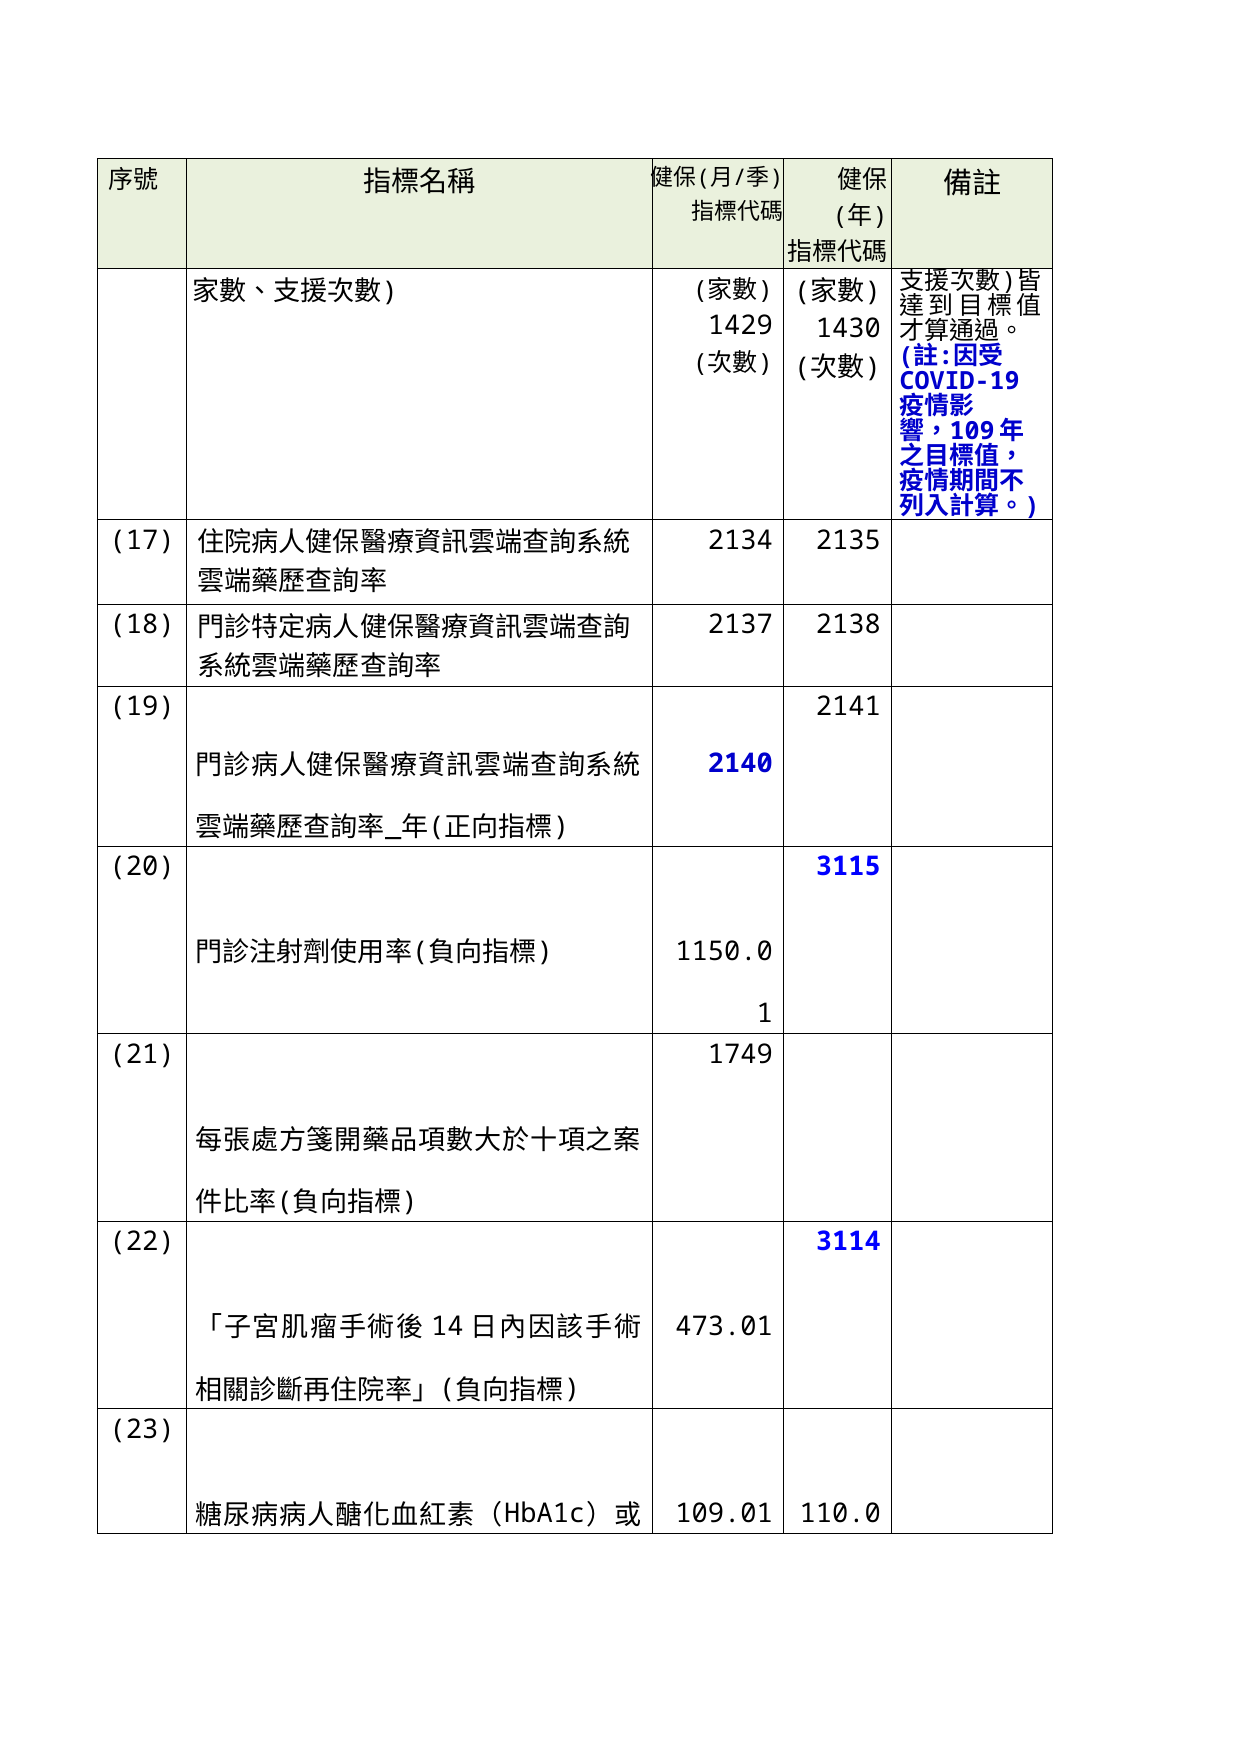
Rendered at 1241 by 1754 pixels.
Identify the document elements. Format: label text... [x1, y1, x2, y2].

table_cell 2135 [784, 520, 891, 604]
table_cell 門診注射劑使用率(負向指標) [187, 847, 652, 1033]
table_cell [892, 847, 1052, 1033]
table_cell [784, 1034, 891, 1221]
table_cell 1749 [653, 1034, 783, 1221]
table_cell [98, 1222, 186, 1408]
table_cell 2134 [653, 520, 783, 604]
table_header 備註 [892, 159, 1052, 268]
table_cell 支援次數)皆達到目標值才算通過。 (註:因受COVID-19疫情影響，109年之目標值，疫情期間不列入計算。) [892, 269, 1052, 519]
table_cell (家數) 1430 (次數) [784, 269, 891, 519]
table_cell 門診病人健保醫療資訊雲端查詢系統雲端藥歷查詢率_年(正向指標) [187, 687, 652, 846]
table_cell 110.0 [784, 1409, 891, 1533]
table_cell 2140 [653, 687, 783, 846]
table_cell 「子宮肌瘤手術後14日內因該手術相關診斷再住院率」(負向指標) [187, 1222, 652, 1408]
table_cell [98, 269, 186, 519]
table_header 指標名稱 [187, 159, 652, 268]
table_cell 109.01 [653, 1409, 783, 1533]
table_cell [98, 1409, 186, 1533]
table_cell 3115 [784, 847, 891, 1033]
table_cell 2138 [784, 605, 891, 686]
table_cell 糖尿病病人醣化血紅素（HbA1c）或 [187, 1409, 652, 1533]
table_cell [98, 847, 186, 1033]
table_cell 473.01 [653, 1222, 783, 1408]
table_cell 2137 [653, 605, 783, 686]
table_cell 2141 [784, 687, 891, 846]
table_cell 門診特定病人健保醫療資訊雲端查詢系統雲端藥歷查詢率 [187, 605, 652, 686]
table_cell 住院病人健保醫療資訊雲端查詢系統雲端藥歷查詢率 [187, 520, 652, 604]
table_cell [892, 687, 1052, 846]
table_cell [892, 1222, 1052, 1408]
table_cell [892, 605, 1052, 686]
table_cell [98, 605, 186, 686]
table_cell [98, 520, 186, 604]
table_cell [98, 687, 186, 846]
table_header 健保(月/季) 指標代碼 [653, 159, 783, 268]
table_cell [98, 1034, 186, 1221]
table_cell [892, 1409, 1052, 1533]
table_cell 3114 [784, 1222, 891, 1408]
table_cell 家數、支援次數) [187, 269, 652, 519]
table_header 序號 [98, 159, 186, 268]
table_cell (家數) 1429 (次數) [653, 269, 783, 519]
table_cell [892, 520, 1052, 604]
table_cell 每張處方箋開藥品項數大於十項之案件比率(負向指標) [187, 1034, 652, 1221]
table_cell 1150.01 [653, 847, 783, 1033]
table_cell [892, 1034, 1052, 1221]
table_header 健保(年) 指標代碼 [784, 159, 891, 268]
